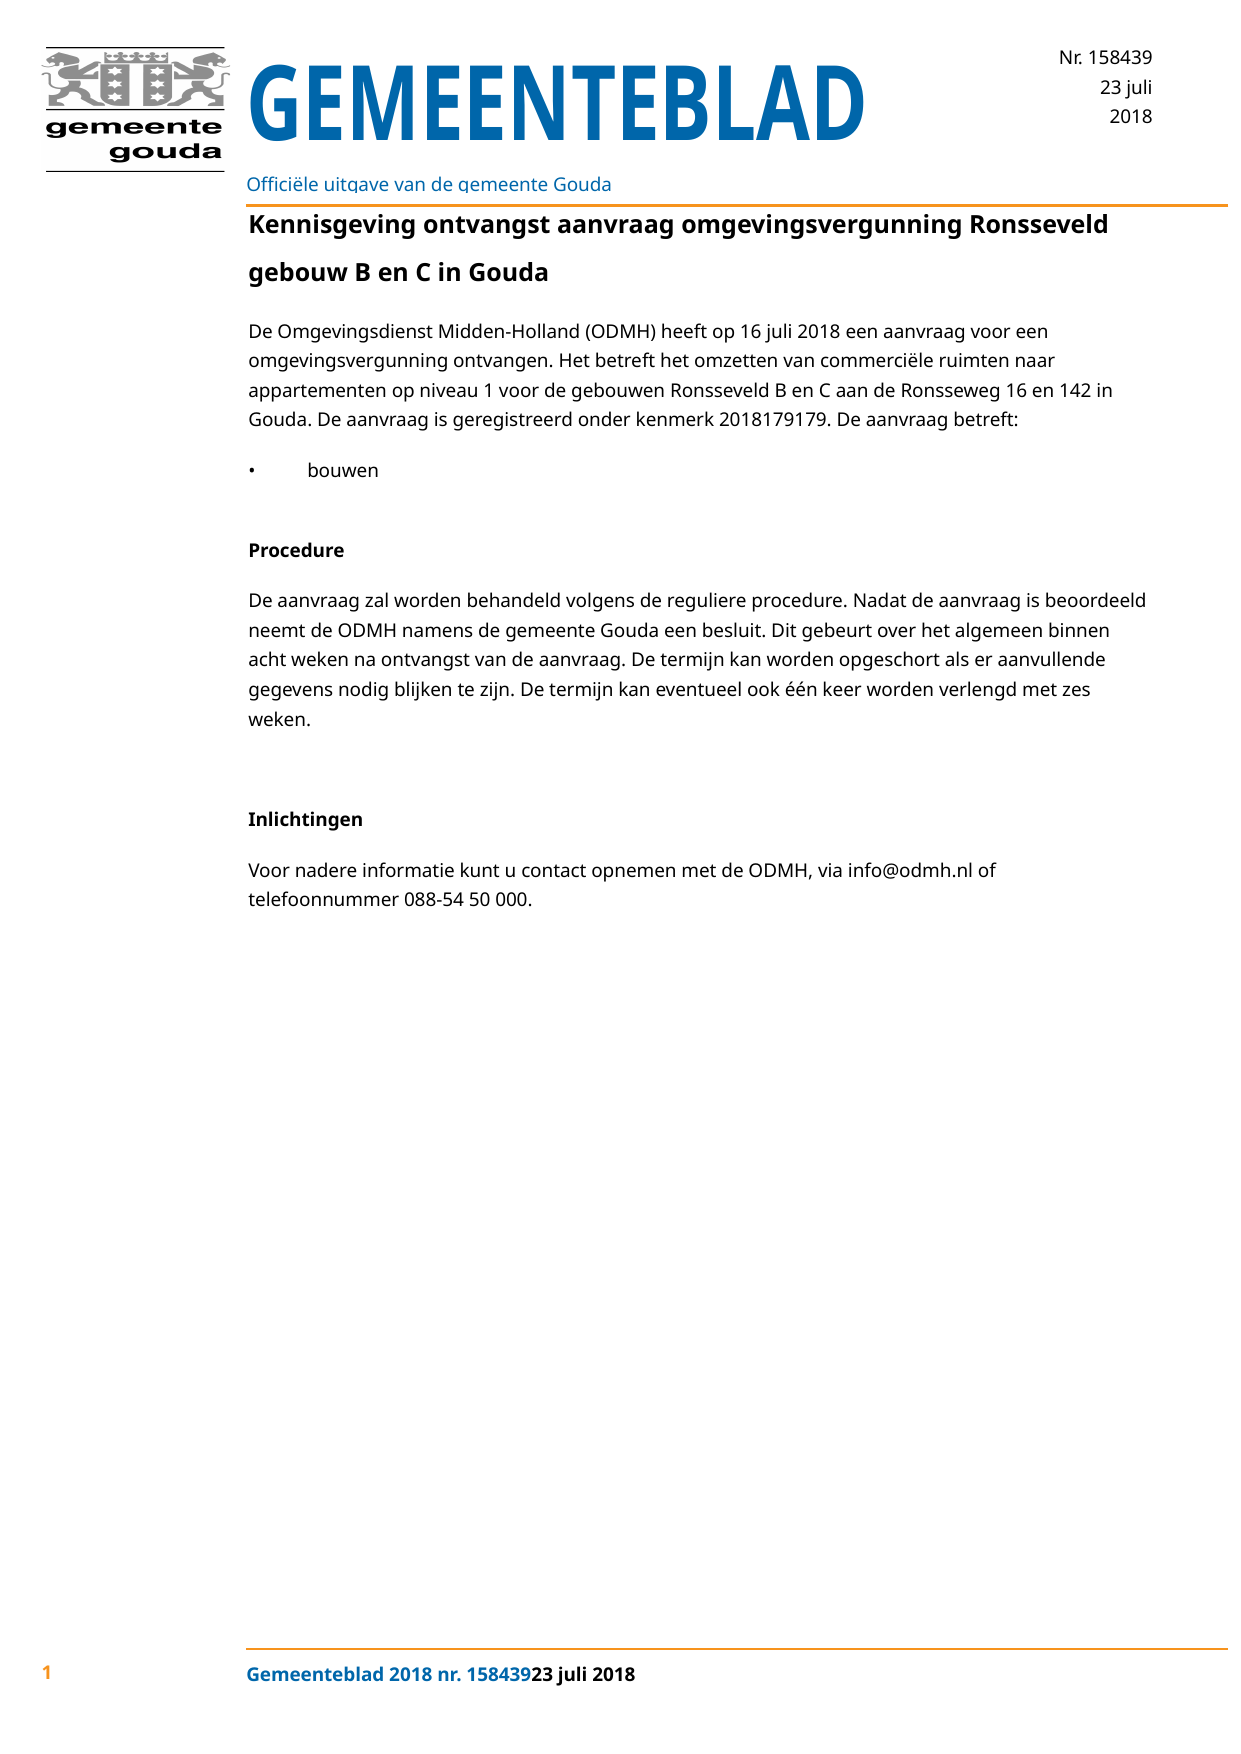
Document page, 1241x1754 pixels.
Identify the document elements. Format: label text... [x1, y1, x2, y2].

text Inlichtingen [248, 807, 1152, 832]
picture [41, 47, 231, 172]
list bouwen [248, 457, 1152, 483]
text Kennisgeving ontvangst aanvraag omgevingsvergunning Ronsseveld gebouw B en C in Gouda [248, 207, 1152, 288]
text De aanvraag zal worden behandeld volgens de reguliere procedure. Nadat de aanvraag is beoordeeld neemt de ODMH namens de gemeente Gouda een besluit. Dit gebeurt over het algemeen binnen acht weken na ontvangst van de aanvraag. De termijn kan worden opgeschort als er aanvullende gegevens nodig blijken te zijn. De termijn kan eventueel ook één keer worden verlengd met zes weken. [248, 587, 1152, 732]
text De Omgevingsdienst Midden-Holland (ODMH) heeft op 16 juli 2018 een aanvraag voor een omgevingsvergunning ontvangen. Het betreft het omzetten van commerciële ruimten naar appartementen op niveau 1 voor de gebouwen Ronsseveld B en C aan de Ronsseweg 16 en 142 in Gouda. De aanvraag is geregistreerd onder kenmerk 2018179179. De aanvraag betreft: [248, 318, 1152, 432]
text Voor nadere informatie kunt u contact opnemen met de ODMH, via info@odmh.nl of telefoonnummer 088-54 50 000. [248, 857, 1152, 912]
text Procedure [248, 537, 1152, 563]
